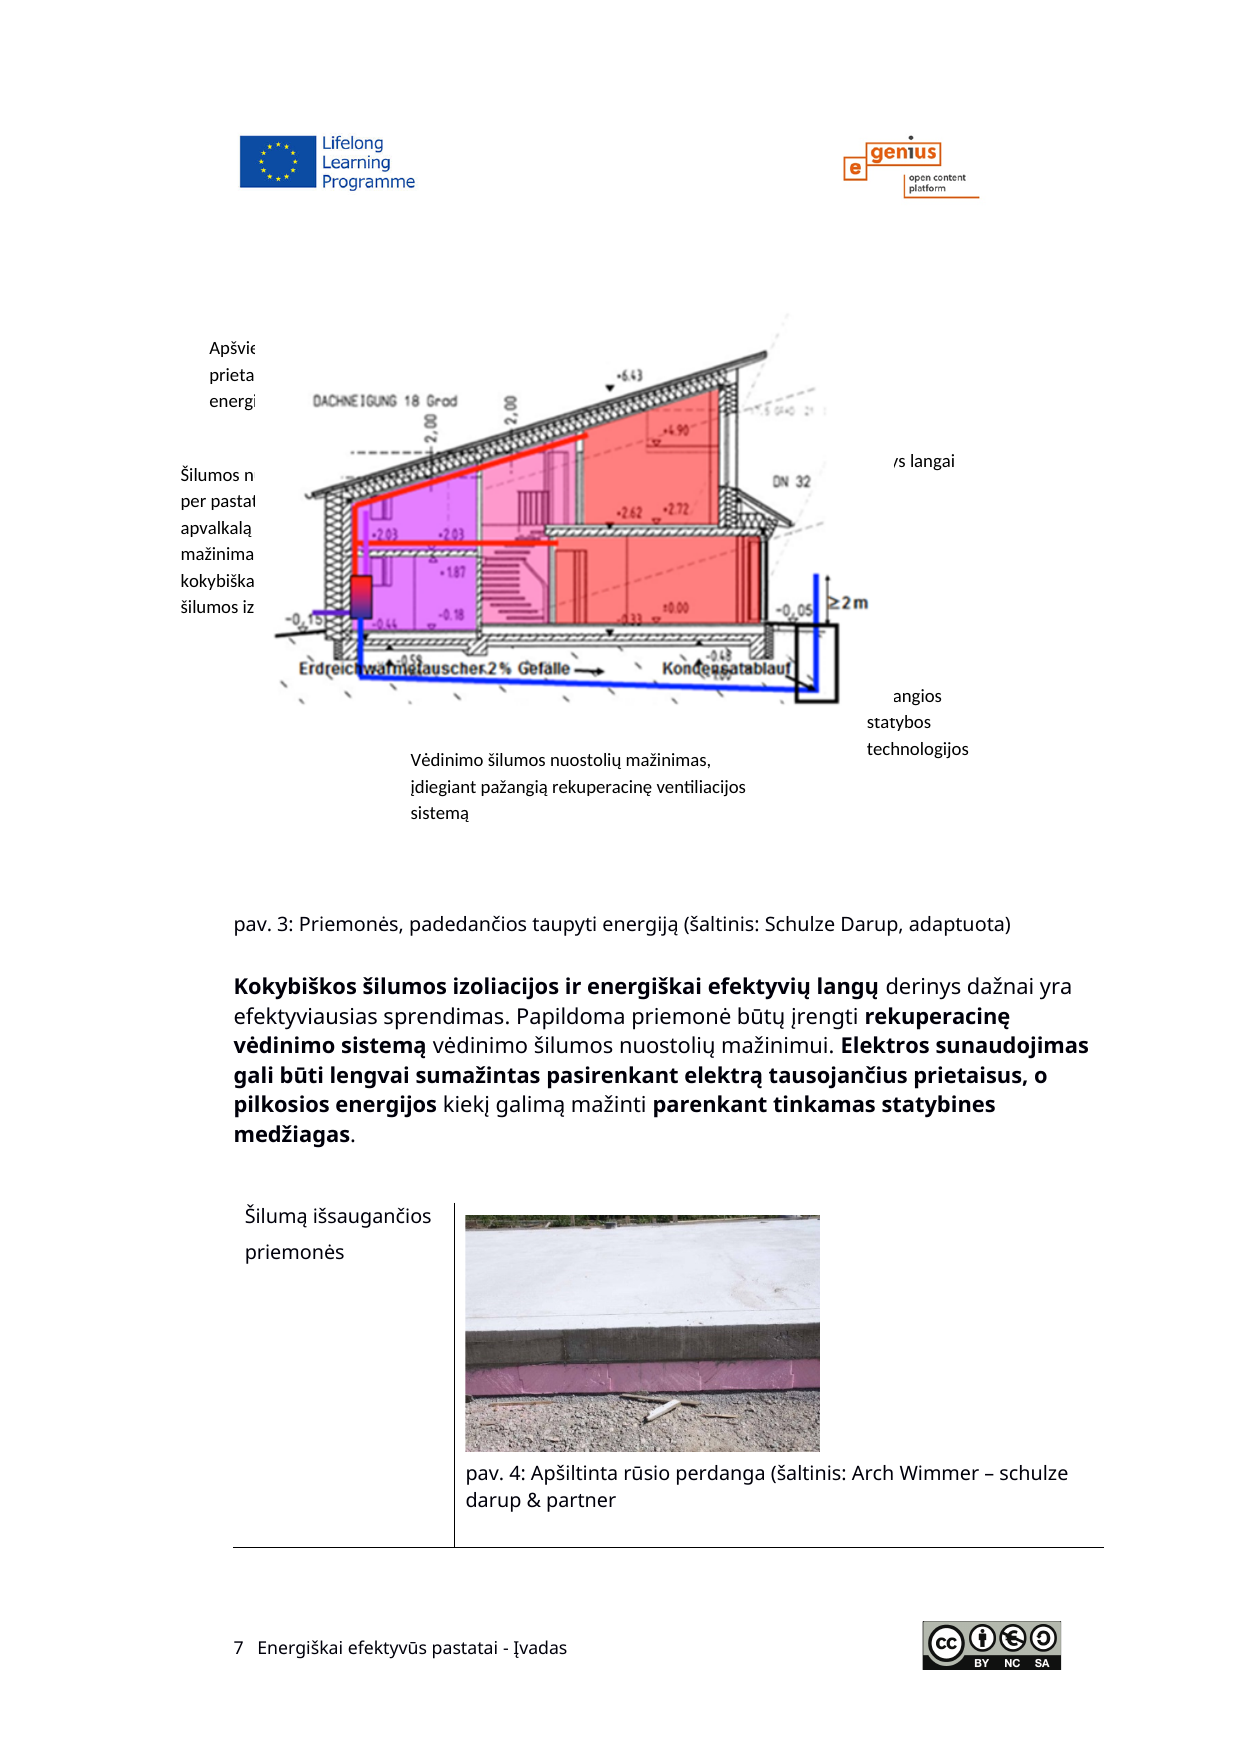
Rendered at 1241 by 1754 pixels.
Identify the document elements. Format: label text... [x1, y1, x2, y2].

text pav. 3: Priemonės, padedančios taupyti energiją (šaltinis: Schulze Darup, adaptuota) [233, 911, 1093, 938]
table_header Šilumą išsaugančios priemonės [233, 1203, 454, 1547]
table_header pav. 4: Apšiltinta rūsio perdanga (šaltinis: Arch Wimmer – schulze darup & partner [455, 1203, 1104, 1547]
text Kokybiškos šilumos izoliacijos ir energiškai efektyvių langų derinys dažnai yra efektyviausias sprendimas. Papildoma priemonė būtų įrengti rekuperacinę vėdinimo sistemą vėdinimo šilumos nuostolių mažinimui. Elektros sunaudojimas gali būti lengvai sumažintas pasirenkant elektrą tausojančius prietaisus, o pilkosios energijos kiekį galimą mažinti parenkant tinkamas statybines medžiagas. [233, 971, 1093, 1148]
